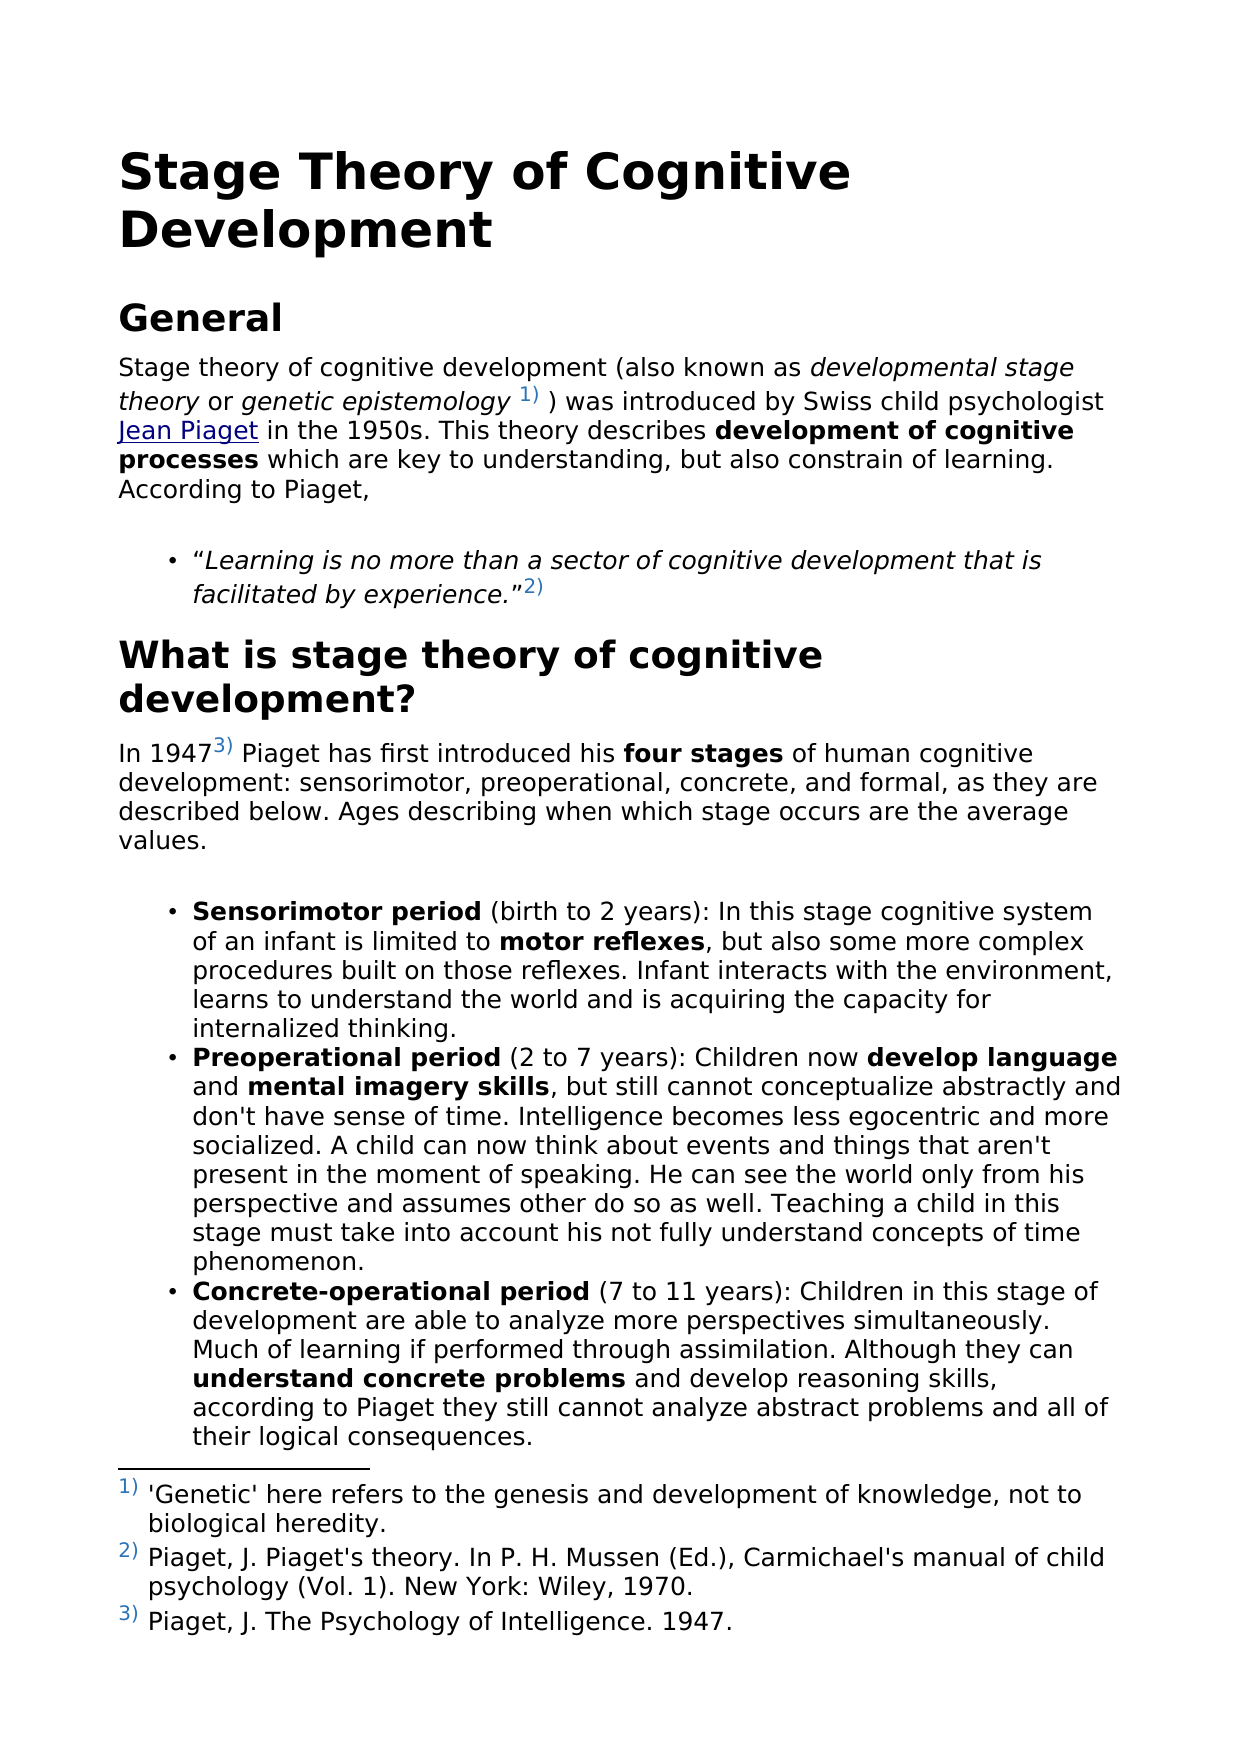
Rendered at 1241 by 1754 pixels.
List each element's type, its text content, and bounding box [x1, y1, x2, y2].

text Piaget, J. The Psychology of Intelligence. 1947. [118, 1602, 1122, 1636]
list “Learning is no more than a sector of cognitive development that is facilitated by experience.” [177, 546, 1122, 609]
list Preoperational period (2 to 7 years): Children now develop language and mental imagery skills, but still cannot conceptualize abstractly and don't have sense of time. Intelligence becomes less egocentric and more socialized. A child can now think about events and things that aren't present in the moment of speaking. He can see the world only from his perspective and assumes other do so as well. Teaching a child in this stage must take into account his not fully understand concepts of time phenomenon. [177, 1043, 1122, 1277]
text 'Genetic' here refers to the genesis and development of knowledge, not to biological heredity. [118, 1475, 1122, 1538]
list Sensorimotor period (birth to 2 years): In this stage cognitive system of an infant is limited to motor reflexes, but also some more complex procedures built on those reflexes. Infant interacts with the environment, learns to understand the world and is acquiring the capacity for internalized thinking. [177, 897, 1122, 1043]
subtitle General [118, 297, 1122, 341]
subtitle Stage Theory of Cognitive Development [118, 143, 1122, 259]
list Concrete-operational period (7 to 11 years): Children in this stage of development are able to analyze more perspectives simultaneously. Much of learning if performed through assimilation. Although they can understand concrete problems and develop reasoning skills, according to Piaget they still cannot analyze abstract problems and all of their logical consequences. [177, 1277, 1122, 1452]
text In 1947 Piaget has first introduced his four stages of human cognitive development: sensorimotor, preoperational, concrete, and formal, as they are described below. Ages describing when which stage occurs are the average values. [118, 734, 1122, 856]
text Stage theory of cognitive development (also known as developmental stage theory or genetic epistemology ) was introduced by Swiss child psychologist Jean Piaget in the 1950s. This theory describes development of cognitive processes which are key to understanding, but also constrain of learning. According to Piaget, [118, 353, 1122, 504]
list Piaget, J. Piaget's theory. In P. H. Mussen (Ed.), Carmichael's manual of child psychology (Vol. 1). New York: Wiley, 1970. [118, 1538, 1122, 1602]
subtitle What is stage theory of cognitive development? [118, 634, 1122, 721]
